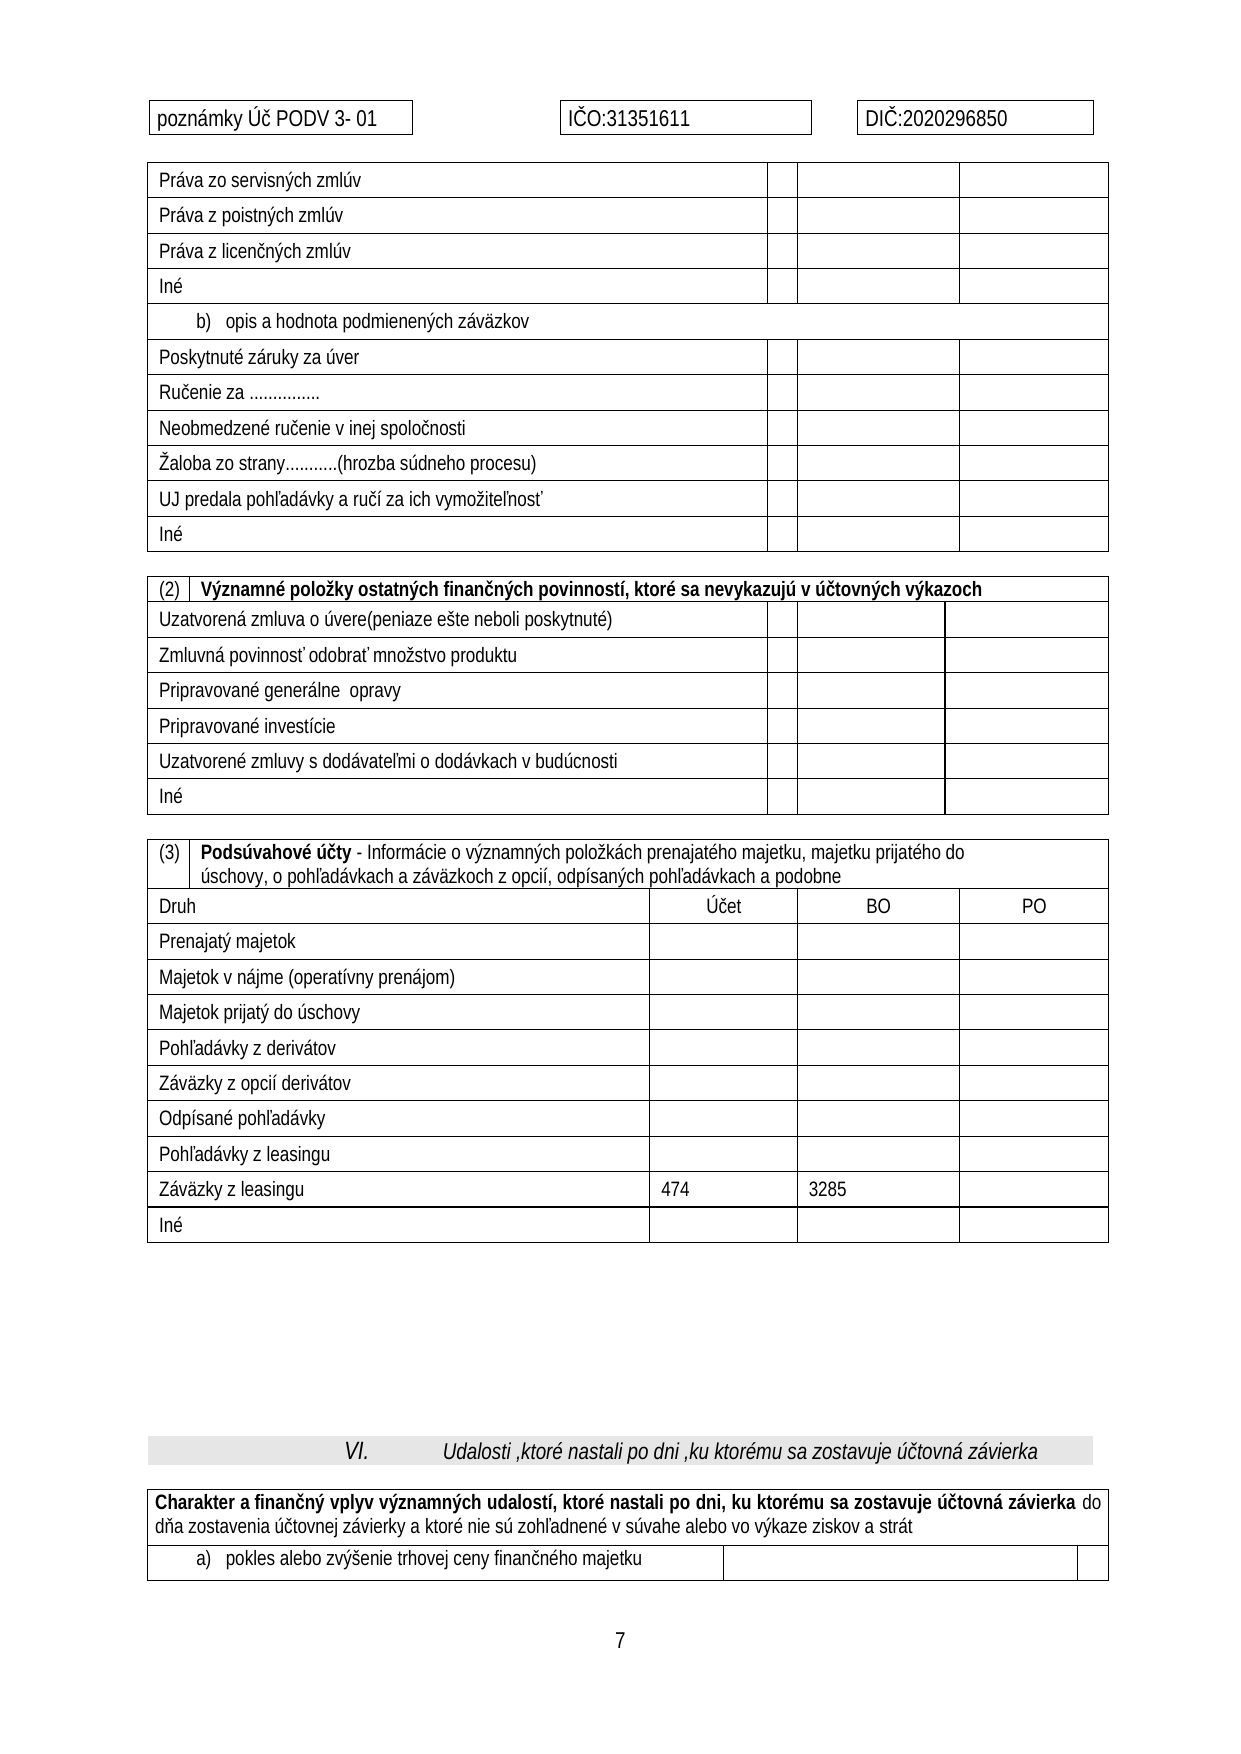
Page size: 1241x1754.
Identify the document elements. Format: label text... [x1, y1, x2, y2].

table_cell [798, 517, 959, 551]
table_cell [946, 779, 1108, 814]
table_cell PO [960, 889, 1108, 923]
table_cell [798, 673, 944, 707]
table_cell [650, 924, 797, 958]
table_cell 3285 [798, 1172, 959, 1206]
table_cell [798, 234, 959, 268]
table_header [148, 577, 189, 601]
table_header Charakter a finančný vplyv významných udalostí, ktoré nastali po dni, ku ktorému sa zostavuje účtovná závierka do dňa zostavenia účtovnej závierky a ktoré nie sú zohľadnené v súvahe alebo vo výkaze ziskov a strát [148, 1490, 1108, 1545]
table_cell [960, 1030, 1108, 1065]
table_cell [960, 1066, 1108, 1100]
table_header Významné položky ostatných finančných povinností, ktoré sa nevykazujú v účtovných výkazoch [190, 577, 1108, 601]
table_cell [960, 1208, 1108, 1242]
table_cell [798, 375, 959, 409]
table_cell Iné [148, 779, 767, 814]
table_header Podsúvahové účty - Informácie o významných položkách prenajatého majetku, majetku prijatého do úschovy, o pohľadávkach a záväzkoch z opcií, odpísaných pohľadávkach a podobne [190, 840, 1108, 888]
table_cell Poskytnuté záruky za úver [148, 340, 767, 374]
table_cell Majetok v nájme (operatívny prenájom) [148, 960, 649, 994]
table_cell Iné [148, 1208, 649, 1242]
table_cell [768, 163, 797, 197]
table_cell [798, 198, 959, 232]
table_cell [798, 960, 959, 994]
table_cell [798, 446, 959, 480]
table_cell [768, 638, 797, 672]
table_cell [768, 744, 797, 778]
table_cell [946, 602, 1108, 637]
table_cell [798, 1066, 959, 1100]
table_cell [960, 340, 1108, 374]
table_cell [960, 1101, 1108, 1136]
list Udalosti ,ktoré nastali po dni ,ku ktorému sa zostavuje účtovná závierka [148, 1436, 1093, 1465]
table_cell [960, 375, 1108, 409]
table_cell [798, 779, 944, 814]
table_cell [724, 1546, 1077, 1580]
table_cell [946, 638, 1108, 672]
table_cell [798, 340, 959, 374]
table_cell [768, 375, 797, 409]
table_cell [768, 411, 797, 445]
table_cell [768, 673, 797, 707]
table_cell Odpísané pohľadávky [148, 1101, 649, 1136]
table_cell [650, 960, 797, 994]
table_header [148, 840, 189, 888]
table_cell [798, 1137, 959, 1171]
table_cell [960, 198, 1108, 232]
table_cell [768, 779, 797, 814]
table_cell [798, 744, 944, 778]
table_cell [798, 269, 959, 303]
table_cell Pohľadávky z leasingu [148, 1137, 649, 1171]
table_cell [798, 1208, 959, 1242]
table_cell Uzatvorená zmluva o úvere(peniaze ešte neboli poskytnuté) [148, 602, 767, 637]
table_cell Zmluvná povinnosť odobrať množstvo produktu [148, 638, 767, 672]
table_cell [768, 269, 797, 303]
table_cell [960, 1137, 1108, 1171]
table_cell Prenajatý majetok [148, 924, 649, 958]
table_cell opis a hodnota podmienených záväzkov [148, 304, 1108, 339]
table_cell [1078, 1546, 1108, 1580]
table_cell [798, 1101, 959, 1136]
table_cell [768, 340, 797, 374]
table_cell [768, 602, 797, 637]
table_cell [960, 995, 1108, 1029]
table_cell [650, 995, 797, 1029]
table_cell [768, 446, 797, 480]
table_cell [798, 602, 944, 637]
table_cell [768, 517, 797, 551]
table_cell [798, 638, 944, 672]
table_cell [768, 481, 797, 516]
table_cell [960, 924, 1108, 958]
table_cell [960, 234, 1108, 268]
table_cell BO [798, 889, 959, 923]
table_cell [768, 234, 797, 268]
table_cell [798, 163, 959, 197]
table_cell Žaloba zo strany...........(hrozba súdneho procesu) [148, 446, 767, 480]
table_cell [798, 481, 959, 516]
table_cell [650, 1101, 797, 1136]
table_cell UJ predala pohľadávky a ručí za ich vymožiteľnosť [148, 481, 767, 516]
table_cell [768, 709, 797, 743]
table_cell 474 [650, 1172, 797, 1206]
table_cell [960, 1172, 1108, 1206]
table_cell pokles alebo zvýšenie trhovej ceny finančného majetku [148, 1546, 723, 1580]
table_cell [946, 709, 1108, 743]
table_cell Iné [148, 517, 767, 551]
table_cell [946, 744, 1108, 778]
table_cell [960, 960, 1108, 994]
table_cell [960, 446, 1108, 480]
table_cell Pohľadávky z derivátov [148, 1030, 649, 1065]
table_cell Druh [148, 889, 649, 923]
table_cell [650, 1030, 797, 1065]
table_cell [798, 995, 959, 1029]
table_cell Neobmedzené ručenie v inej spoločnosti [148, 411, 767, 445]
table_cell [946, 673, 1108, 707]
table_cell [650, 1208, 797, 1242]
table_cell Uzatvorené zmluvy s dodávateľmi o dodávkach v budúcnosti [148, 744, 767, 778]
table_cell [960, 411, 1108, 445]
table_cell Majetok prijatý do úschovy [148, 995, 649, 1029]
table_cell Práva z poistných zmlúv [148, 198, 767, 232]
table_cell Pripravované investície [148, 709, 767, 743]
table_cell [650, 1066, 797, 1100]
table_cell [798, 411, 959, 445]
table_cell [960, 269, 1108, 303]
table_cell Ručenie za ............... [148, 375, 767, 409]
table_cell Záväzky z leasingu [148, 1172, 649, 1206]
table_cell Práva zo servisných zmlúv [148, 163, 767, 197]
table_cell [798, 1030, 959, 1065]
table_cell [960, 517, 1108, 551]
table_cell Práva z licenčných zmlúv [148, 234, 767, 268]
table_cell [960, 481, 1108, 516]
table_cell [798, 924, 959, 958]
table_cell [650, 1137, 797, 1171]
table_cell Iné [148, 269, 767, 303]
table_cell Účet [650, 889, 797, 923]
table_cell [768, 198, 797, 232]
table_cell Pripravované generálne opravy [148, 673, 767, 707]
table_cell Záväzky z opcií derivátov [148, 1066, 649, 1100]
table_cell [960, 163, 1108, 197]
table_cell [798, 709, 944, 743]
